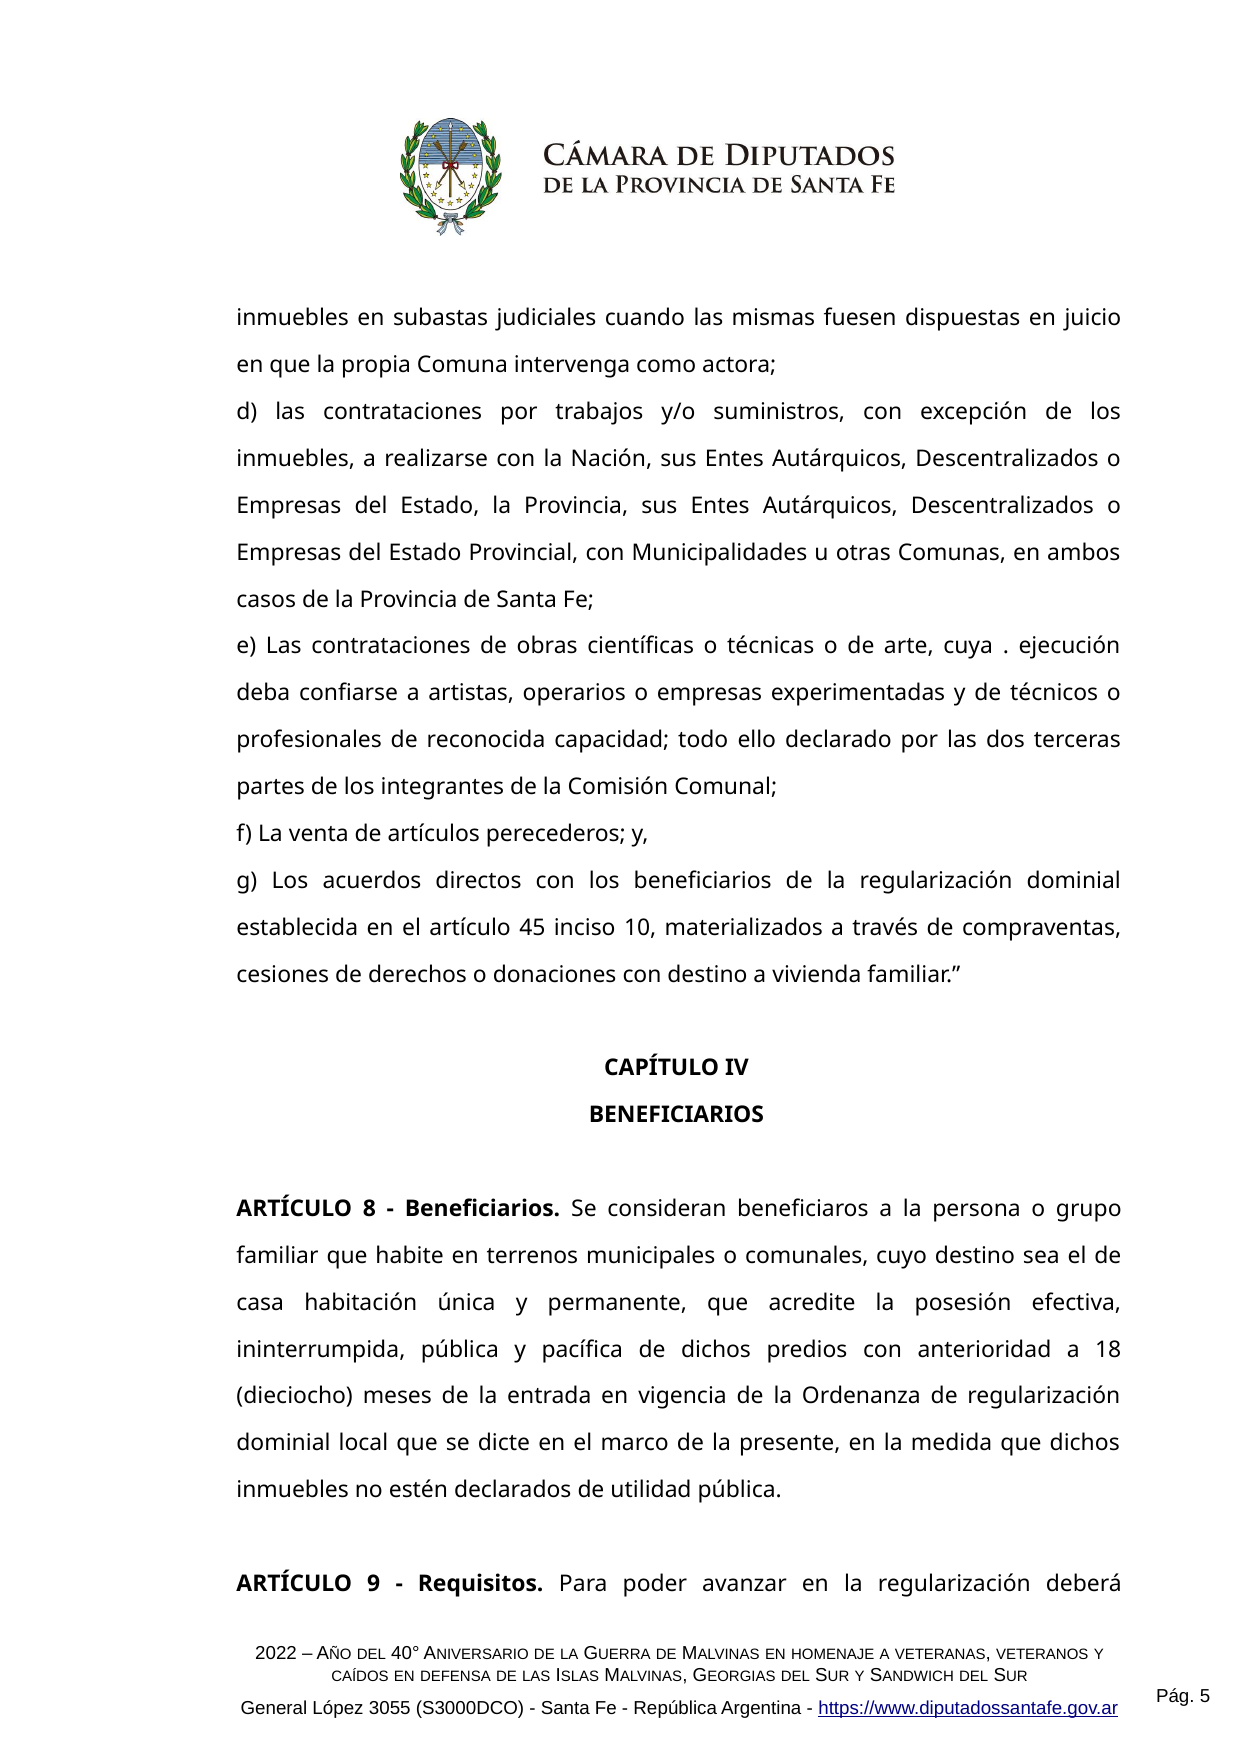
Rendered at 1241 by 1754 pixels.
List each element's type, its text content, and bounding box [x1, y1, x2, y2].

text inmuebles en subastas judiciales cuando las mismas fuesen dispuestas en juicio en que la propia Comuna intervenga como actora; [236, 301, 1122, 379]
text BENEFICIARIOS [236, 1098, 1122, 1129]
text CAPÍTULO IV [236, 1051, 1122, 1082]
text d) las contrataciones por trabajos y/o suministros, con excepción de los inmuebles, a realizarse con la Nación, sus Entes Autárquicos, Descentralizados o Empresas del Estado, la Provincia, sus Entes Autárquicos, Descentralizados o Empresas del Estado Provincial, con Municipalidades u otras Comunas, en ambos casos de la Provincia de Santa Fe; [236, 395, 1122, 614]
text ARTÍCULO 8 - Beneficiarios. Se consideran beneficiaros a la persona o grupo familiar que habite en terrenos municipales o comunales, cuyo destino sea el de casa habitación única y permanente, que acredite la posesión efectiva, ininterrumpida, pública y pacífica de dichos predios con anterioridad a 18 (dieciocho) meses de la entrada en vigencia de la Ordenanza de regularización dominial local que se dicte en el marco de la presente, en la medida que dichos inmuebles no estén declarados de utilidad pública. [236, 1192, 1122, 1504]
text f) La venta de artículos perecederos; y, [236, 817, 1122, 848]
picture [400, 118, 895, 240]
text g) Los acuerdos directos con los beneficiarios de la regularización dominial establecida en el artículo 45 inciso 10, materializados a través de compraventas, cesiones de derechos o donaciones con destino a vivienda familiar.” [236, 864, 1122, 989]
text ARTÍCULO 9 - Requisitos. Para poder avanzar en la regularización deberá [236, 1567, 1122, 1598]
text e) Las contrataciones de obras científicas o técnicas o de arte, cuya . ejecución deba confiarse a artistas, operarios o empresas experimentadas y de técnicos o profesionales de reconocida capacidad; todo ello declarado por las dos terceras partes de los integrantes de la Comisión Comunal; [236, 629, 1122, 801]
